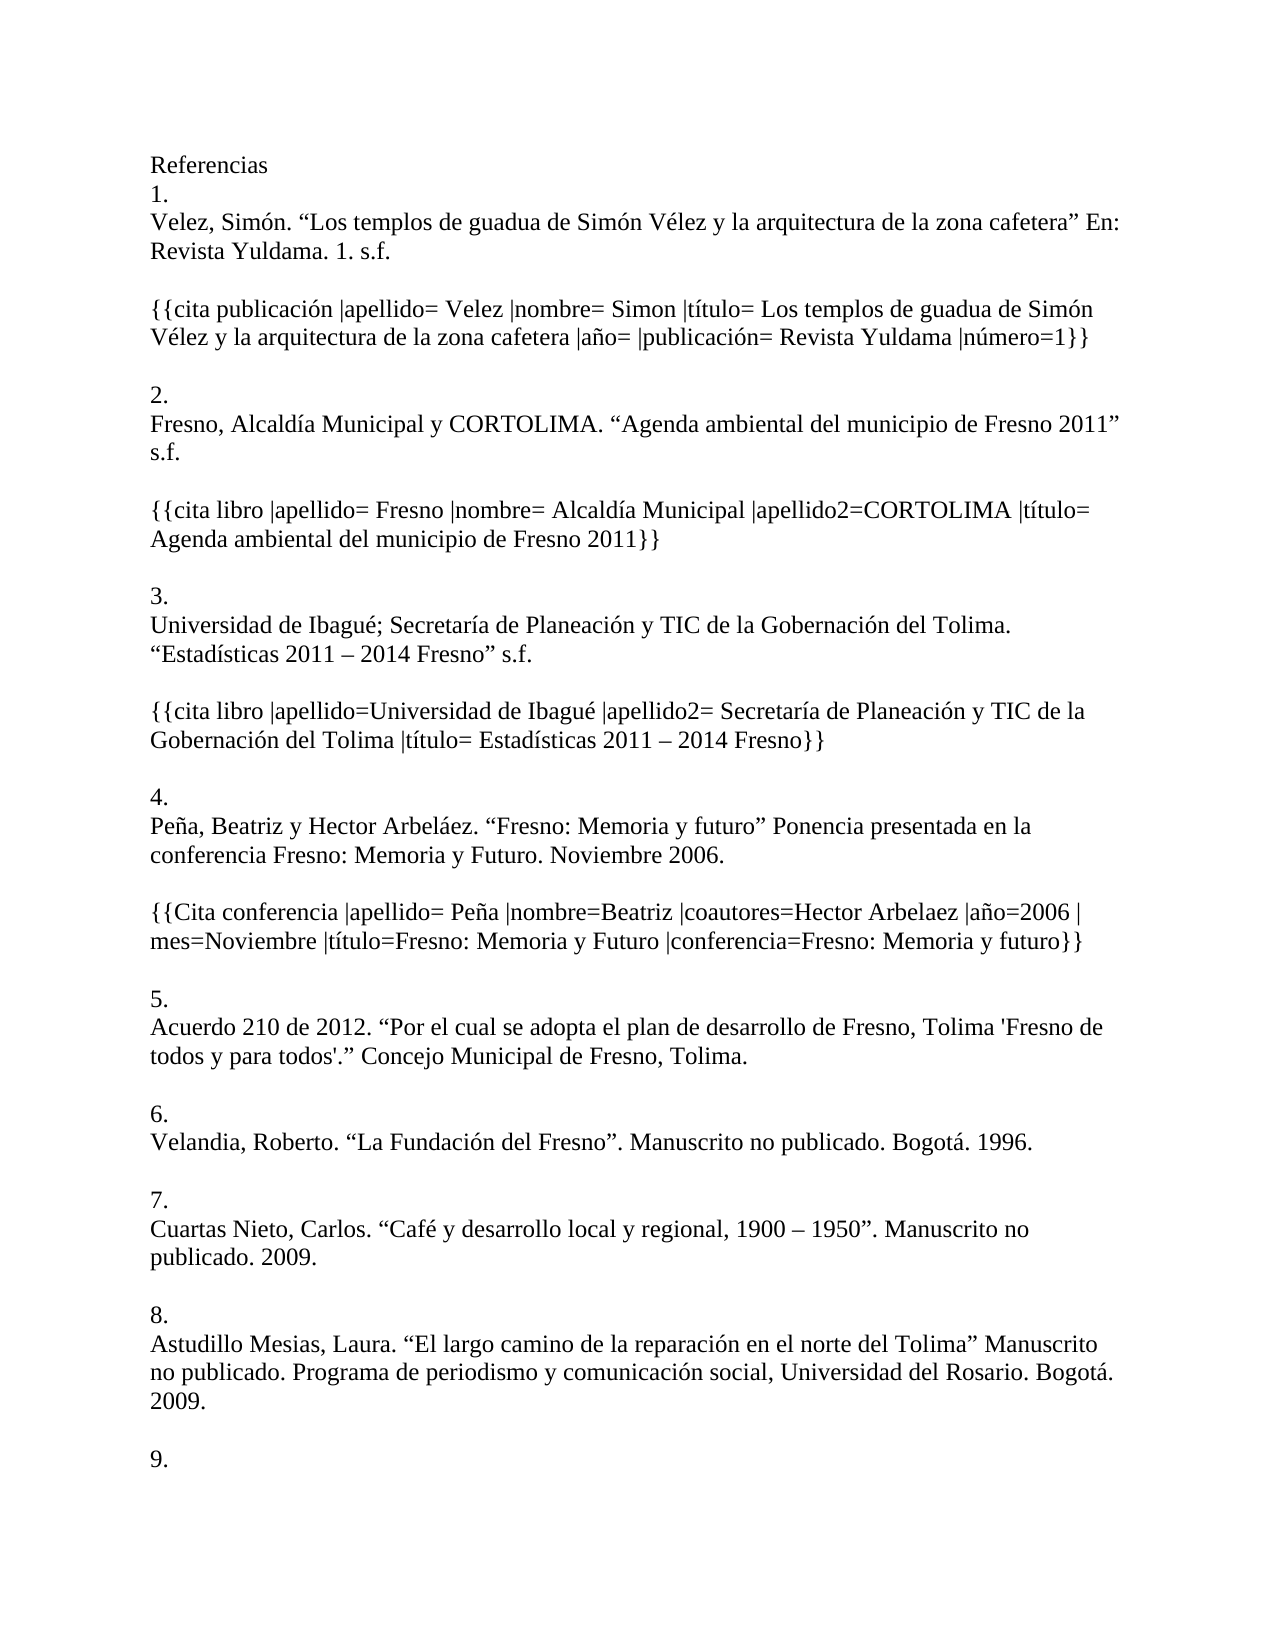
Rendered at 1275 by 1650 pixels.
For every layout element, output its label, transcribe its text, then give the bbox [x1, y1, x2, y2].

text Universidad de Ibagué; Secretaría de Planeación y TIC de la Gobernación del Tolima. “Estadísticas 2011 – 2014 Fresno” s.f. [150, 610, 1125, 667]
text 8. [150, 1300, 1125, 1329]
text 5. [150, 984, 1125, 1012]
text {{cita publicación |apellido= Velez |nombre= Simon |título= Los templos de guadua de Simón Vélez y la arquitectura de la zona cafetera |año= |publicación= Revista Yuldama |número=1}} [150, 294, 1125, 351]
text {{cita libro |apellido=Universidad de Ibagué |apellido2= Secretaría de Planeación y TIC de la Gobernación del Tolima |título= Estadísticas 2011 – 2014 Fresno}} [150, 696, 1125, 754]
text Referencias [150, 150, 1125, 179]
text 9. [150, 1444, 1125, 1472]
text Velez, Simón. “Los templos de guadua de Simón Vélez y la arquitectura de la zona cafetera” En: Revista Yuldama. 1. s.f. [150, 207, 1125, 265]
text Fresno, Alcaldía Municipal y CORTOLIMA. “Agenda ambiental del municipio de Fresno 2011” [150, 409, 1125, 437]
text 2. [150, 380, 1125, 409]
text Cuartas Nieto, Carlos. “Café y desarrollo local y regional, 1900 – 1950”. Manuscrito no publicado. 2009. [150, 1214, 1125, 1271]
text Astudillo Mesias, Laura. “El largo camino de la reparación en el norte del Tolima” Manuscrito no publicado. Programa de periodismo y comunicación social, Universidad del Rosario. Bogotá. 2009. [150, 1329, 1125, 1415]
text 7. [150, 1185, 1125, 1214]
text s.f. [150, 437, 1125, 466]
text 6. [150, 1099, 1125, 1127]
text 1. [150, 179, 1125, 207]
text Velandia, Roberto. “La Fundación del Fresno”. Manuscrito no publicado. Bogotá. 1996. [150, 1127, 1125, 1156]
text Acuerdo 210 de 2012. “Por el cual se adopta el plan de desarrollo de Fresno, Tolima 'Fresno de todos y para todos'.” Concejo Municipal de Fresno, Tolima. [150, 1012, 1125, 1070]
text 3. [150, 581, 1125, 610]
text 4. [150, 782, 1125, 811]
text {{cita libro |apellido= Fresno |nombre= Alcaldía Municipal |apellido2=CORTOLIMA |título= Agenda ambiental del municipio de Fresno 2011}} [150, 495, 1125, 552]
text {{Cita conferencia |apellido= Peña |nombre=Beatriz |coautores=Hector Arbelaez |año=2006 |mes=Noviembre |título=Fresno: Memoria y Futuro |conferencia=Fresno: Memoria y futuro}} [150, 897, 1125, 955]
text Peña, Beatriz y Hector Arbeláez. “Fresno: Memoria y futuro” Ponencia presentada en la conferencia Fresno: Memoria y Futuro. Noviembre 2006. [150, 811, 1125, 869]
